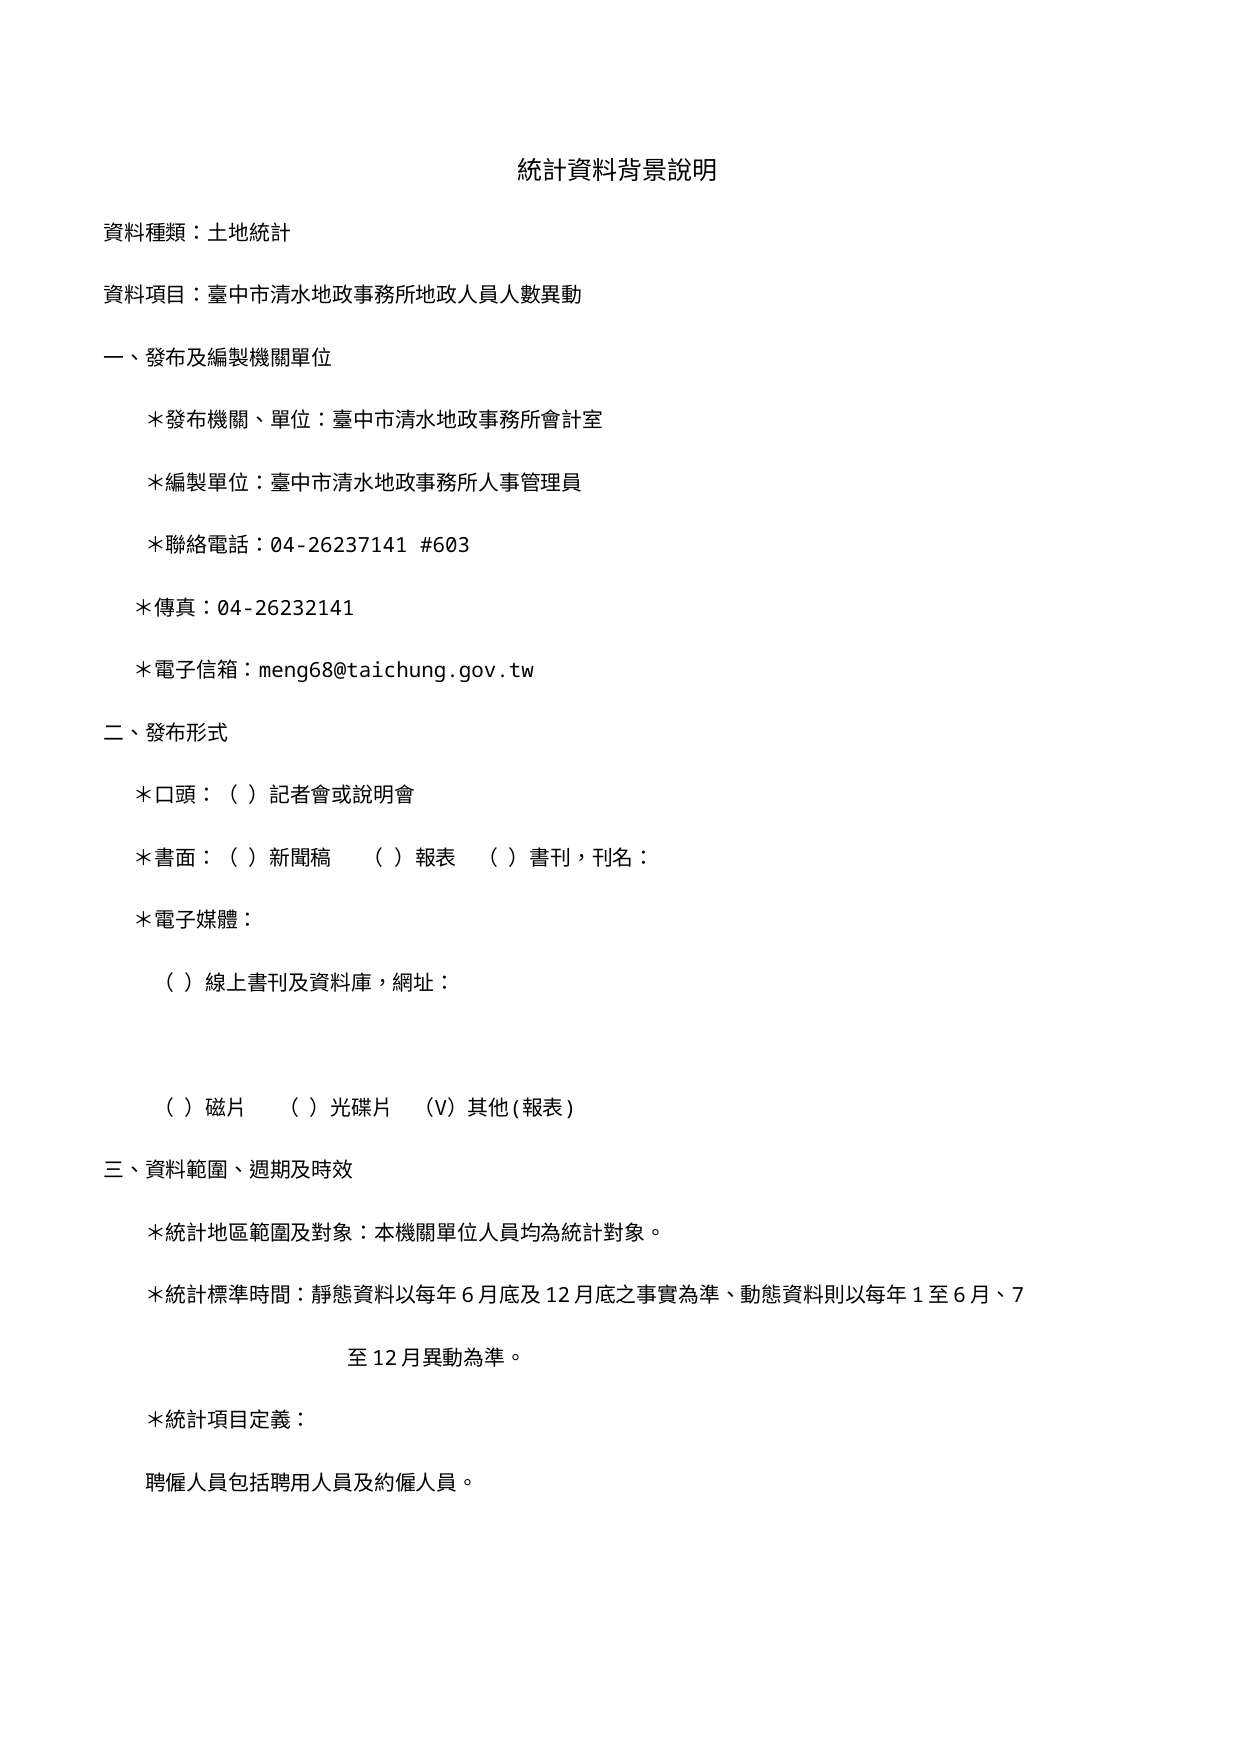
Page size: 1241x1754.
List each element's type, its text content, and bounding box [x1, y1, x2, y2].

table_cell 資料項目：臺中市清水地政事務所地政人員人數異動 [92, 252, 1142, 314]
table_cell [1142, 377, 1240, 689]
table_cell ＊口頭：（ ）記者會或說明會 ＊書面：（ ）新聞稿 （ ）報表 （ ）書刊，刊名： ＊電子媒體： （ ）線上書刊及資料庫，網址： （ ）磁片 （ ）光碟片 （V）其他(報表) [92, 752, 1240, 1127]
table_cell 一、發布及編製機關單位 [92, 315, 1142, 377]
table_header [1142, 127, 1240, 189]
table_cell [1142, 190, 1240, 252]
table_cell 聘僱人員包括聘用人員及約僱人員。 [92, 1440, 1240, 1502]
table_cell ＊發布機關、單位：臺中市清水地政事務所會計室 ＊編製單位：臺中市清水地政事務所人事管理員 ＊聯絡電話：04-26237141 #603 ＊傳真：04-26232141 ＊電子信箱：meng68@taichung.gov.tw [92, 377, 1142, 689]
table_cell 三、資料範圍、週期及時效 [92, 1127, 1240, 1189]
table_cell ＊統計地區範圍及對象：本機關單位人員均為統計對象。 ＊統計標準時間：靜態資料以每年6月底及12月底之事實為準、動態資料則以每年1至6月、7 至12月異動為準。 ＊統計項目定義： [92, 1190, 1240, 1439]
table_header 統計資料背景說明 [92, 127, 1142, 189]
table_cell [1142, 252, 1240, 314]
table_cell 資料種類：土地統計 [92, 190, 1142, 252]
table_cell [1142, 315, 1240, 377]
table_cell 二、發布形式 [92, 690, 1240, 752]
